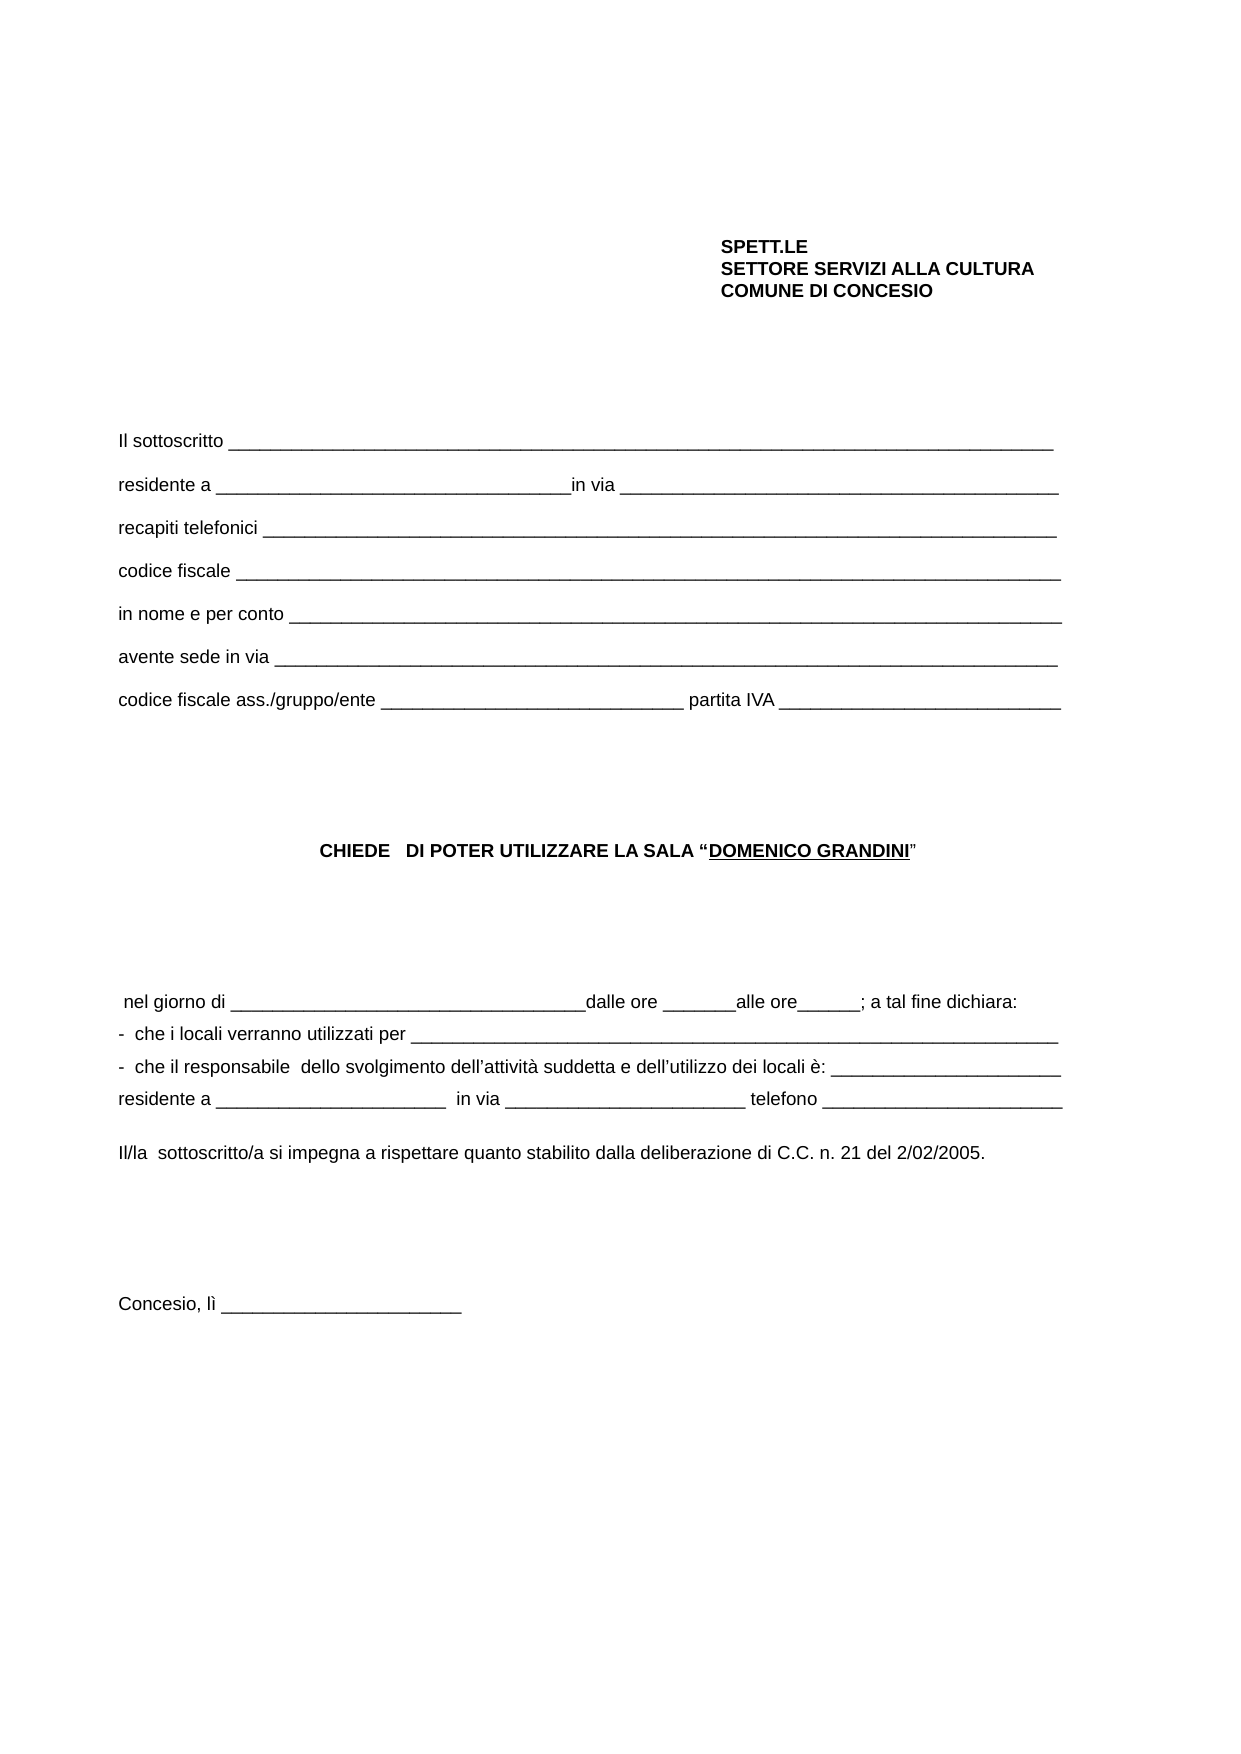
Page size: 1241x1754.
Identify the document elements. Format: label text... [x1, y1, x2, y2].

text residente a __________________________________in via __________________________________________ [118, 473, 1122, 495]
text Il sottoscritto _______________________________________________________________________________ [118, 430, 1122, 452]
text avente sede in via ___________________________________________________________________________ [118, 646, 1122, 667]
text Concesio, lì _______________________ [118, 1293, 1122, 1314]
subtitle - che i locali verranno utilizzati per ______________________________________________________________ [118, 1023, 1122, 1045]
text codice fiscale _______________________________________________________________________________ [118, 560, 1122, 581]
text residente a ______________________ in via _______________________ telefono _______________________ [118, 1088, 1122, 1109]
text - che il responsabile dello svolgimento dell’attività suddetta e dell’utilizzo dei locali è: ______________________ [118, 1056, 1122, 1077]
subtitle nel giorno di __________________________________dalle ore _______alle ore______; a tal fine dichiara: [118, 991, 1122, 1012]
text codice fiscale ass./gruppo/ente _____________________________ partita IVA ___________________________ [118, 689, 1122, 711]
text recapiti telefonici ____________________________________________________________________________ [118, 517, 1122, 538]
subtitle CHIEDE di poter utilizzare la sala “DOMENICO GRANDINI” [118, 840, 1122, 862]
text Il/la sottoscritto/a si impegna a rispettare quanto stabilito dalla deliberazione di C.C. n. 21 del 2/02/2005. [118, 1142, 1122, 1163]
text COMUNE DI CONCESIO [118, 279, 1122, 301]
text SETTORE SERVIZI ALLA CULTURA [118, 258, 1122, 279]
text SPETT.LE [118, 236, 1122, 258]
text in nome e per conto __________________________________________________________________________ [118, 603, 1122, 624]
